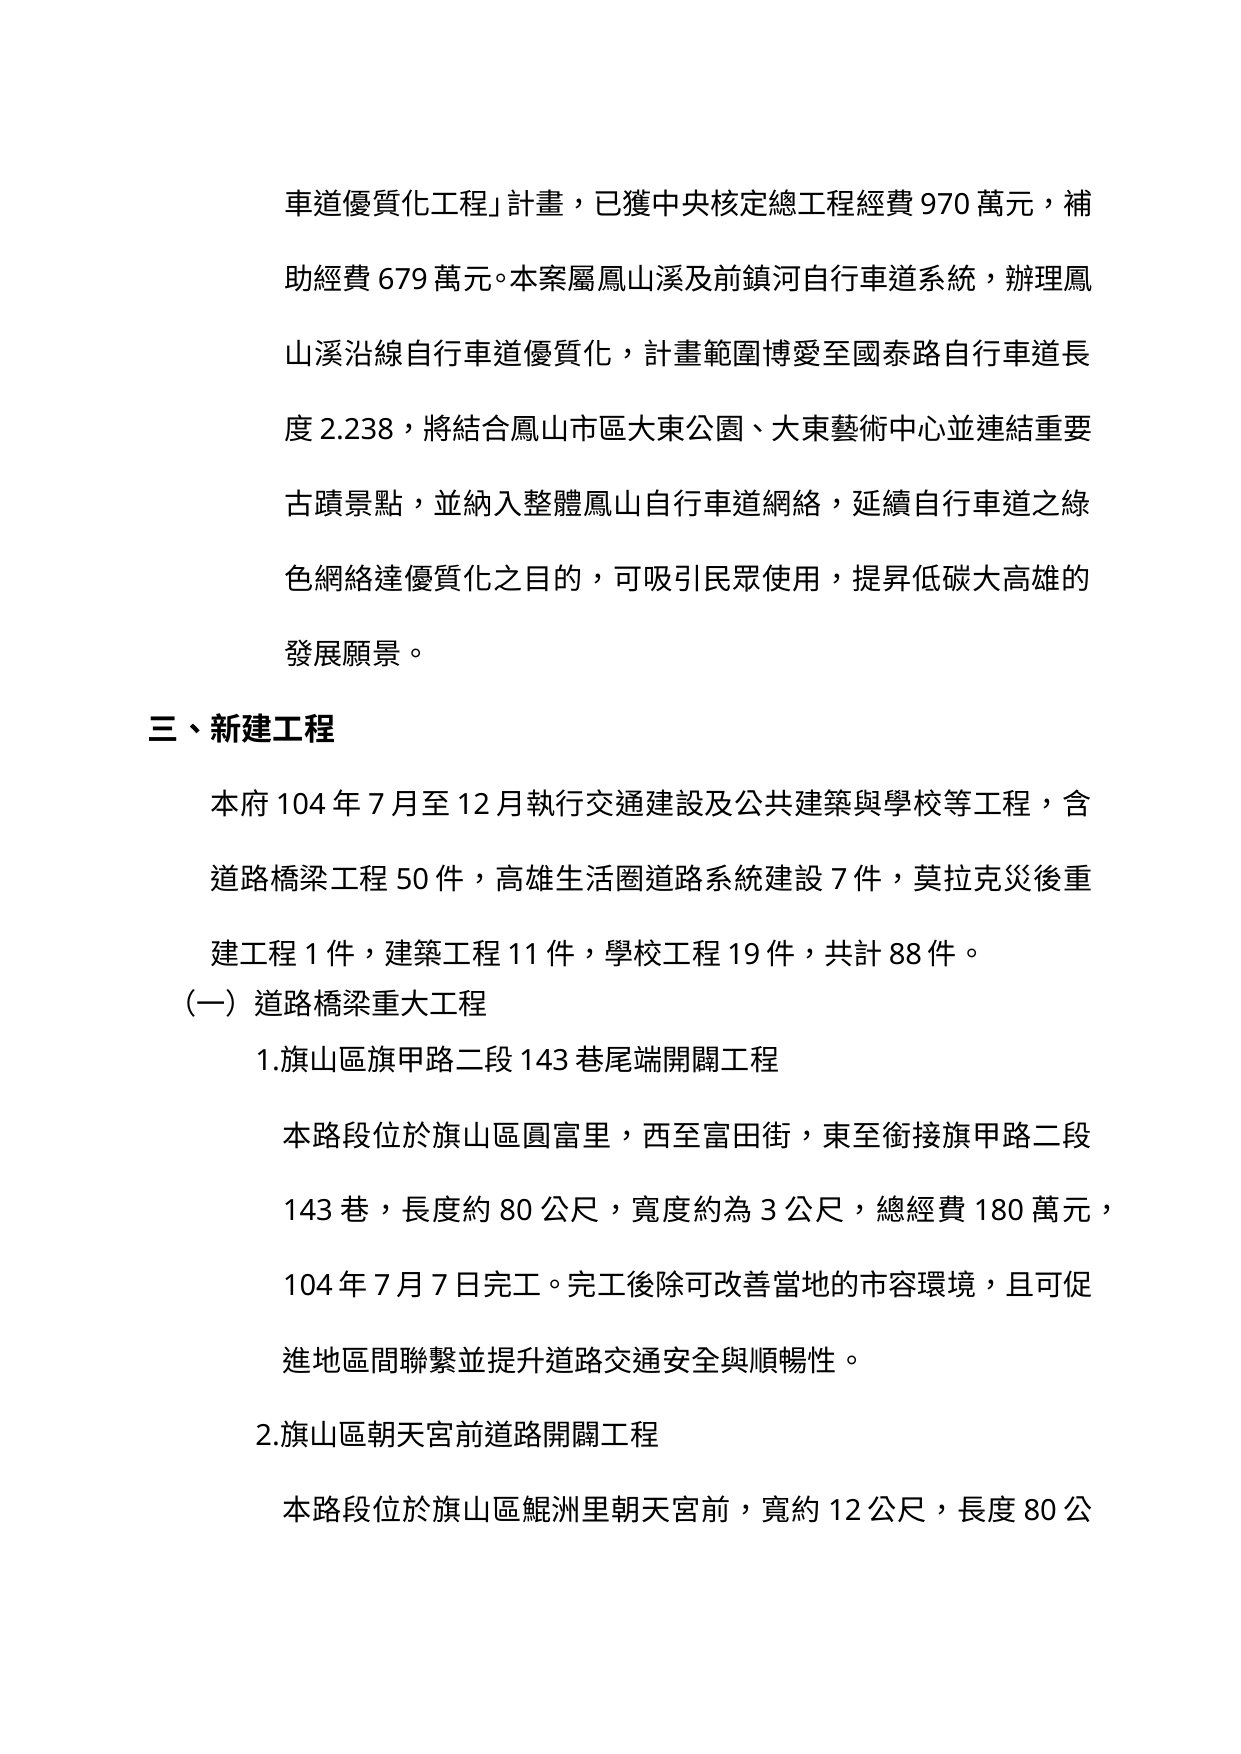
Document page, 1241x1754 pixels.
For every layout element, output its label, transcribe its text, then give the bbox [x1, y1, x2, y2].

subtitle 三、新建工程 [148, 689, 1092, 764]
text （一）道路橋梁重大工程 [148, 989, 1092, 1021]
text 車道優質化工程」計畫，已獲中央核定總工程經費970萬元，補助經費679萬元。本案屬鳳山溪及前鎮河自行車道系統，辦理鳳山溪沿線自行車道優質化，計畫範圍博愛至國泰路自行車道長度2.238，將結合鳳山市區大東公園、大東藝術中心並連結重要古蹟景點，並納入整體鳳山自行車道網絡，延續自行車道之綠色網絡達優質化之目的，可吸引民眾使用，提昇低碳大高雄的發展願景。 [255, 164, 1092, 689]
text 1.旗山區旗甲路二段143巷尾端開闢工程 [255, 1021, 1092, 1096]
text 本路段位於旗山區鯤洲里朝天宮前，寬約12公尺，長度80公 [283, 1471, 1092, 1546]
text 2.旗山區朝天宮前道路開闢工程 [255, 1396, 1092, 1471]
text 本府104年7月至12月執行交通建設及公共建築與學校等工程，含道路橋梁工程50件，高雄生活圈道路系統建設7件，莫拉克災後重建工程1件，建築工程11件，學校工程19件，共計88件。 [210, 764, 1092, 989]
text 本路段位於旗山區圓富里，西至富田街，東至銜接旗甲路二段143巷，長度約80公尺，寬度約為3公尺，總經費180萬元，104年7月7日完工。完工後除可改善當地的市容環境，且可促進地區間聯繫並提升道路交通安全與順暢性。 [283, 1096, 1092, 1396]
